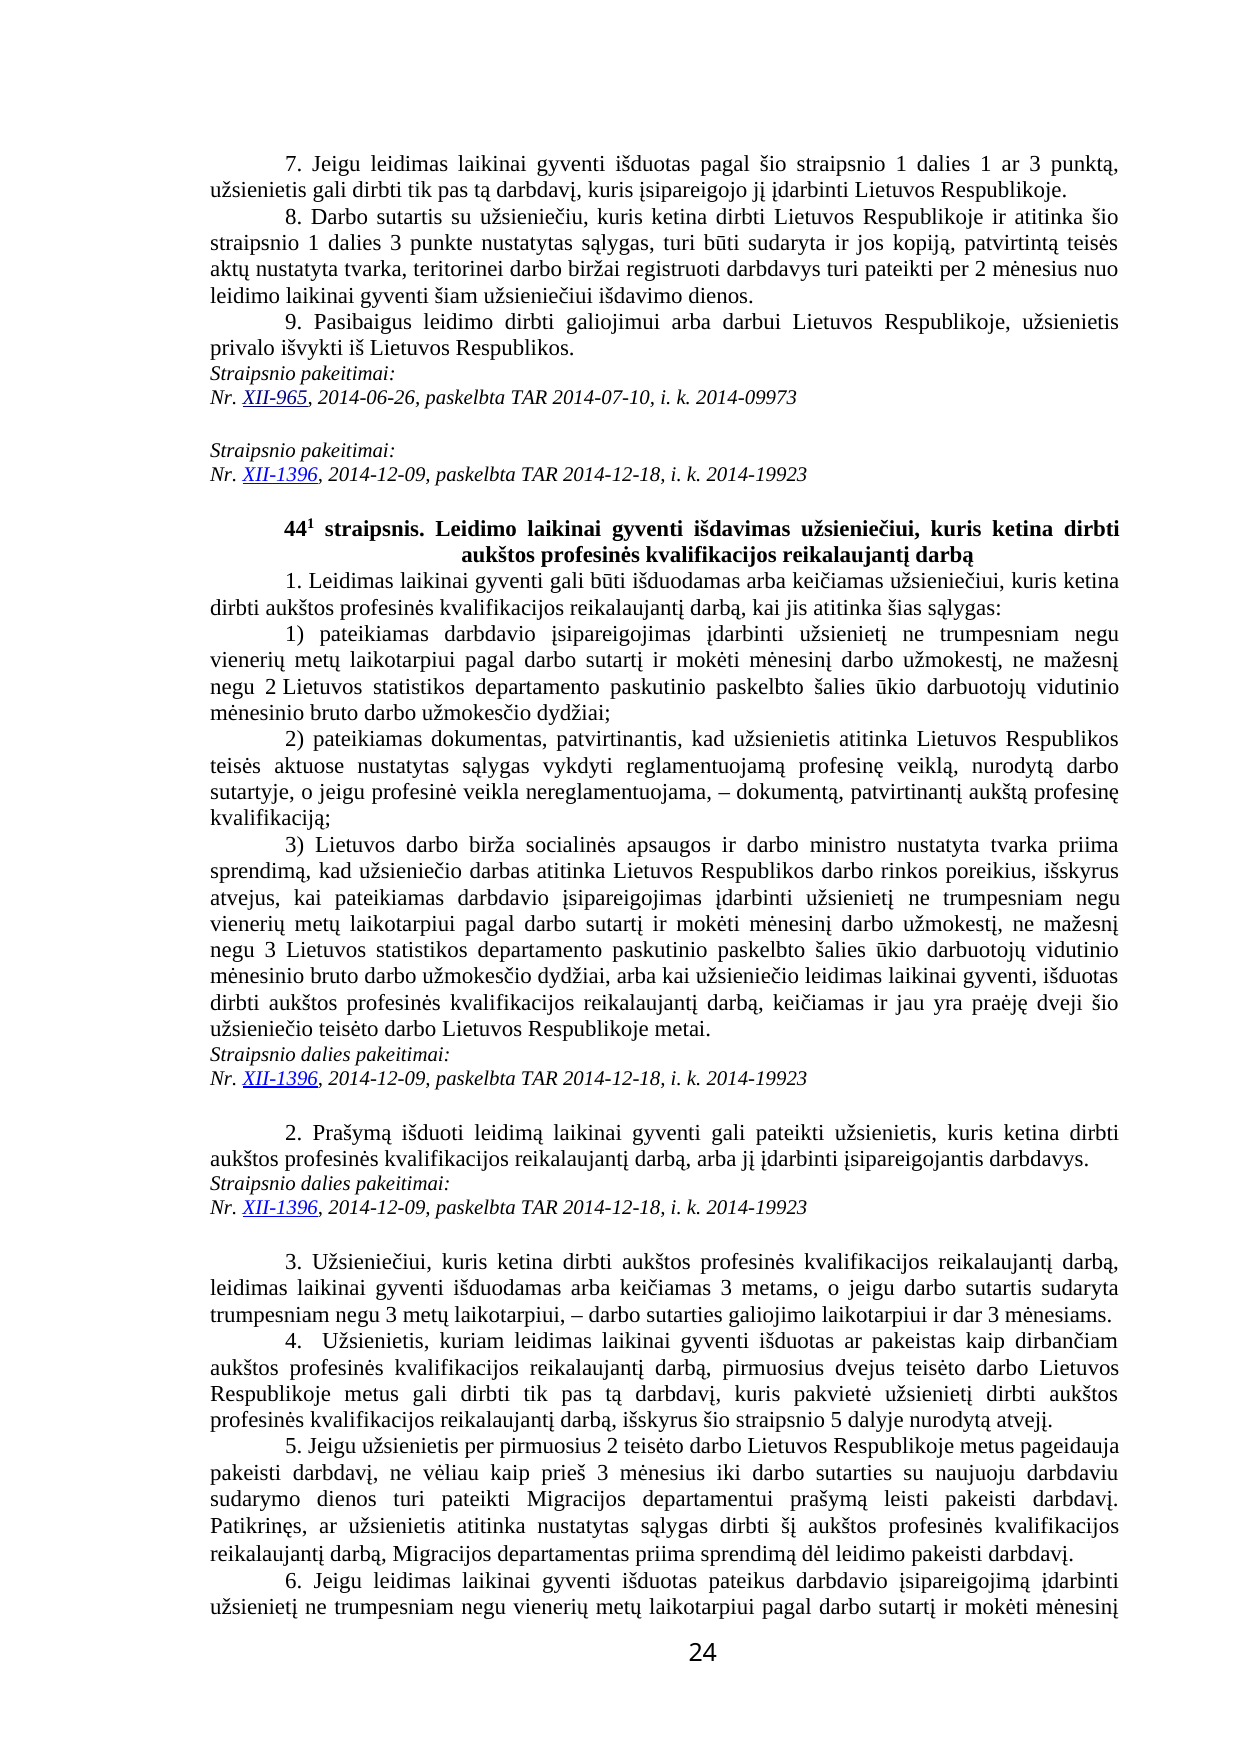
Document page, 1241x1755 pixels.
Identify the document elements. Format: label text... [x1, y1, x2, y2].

text 2) pateikiamas dokumentas, patvirtinantis, kad užsienietis atitinka Lietuvos Respublikos teisės aktuose nustatytas sąlygas vykdyti reglamentuojamą profesinę veiklą, nurodytą darbo sutartyje, o jeigu profesinė veikla nereglamentuojama, – dokumentą, patvirtinantį aukštą profesinę kvalifikaciją; [210, 725, 1120, 831]
text 9. Pasibaigus leidimo dirbti galiojimui arba darbui Lietuvos Respublikoje, užsienietis privalo išvykti iš Lietuvos Respublikos. [210, 308, 1120, 361]
text Nr. XII-1396, 2014-12-09, paskelbta TAR 2014-12-18, i. k. 2014-19923 [210, 462, 1120, 486]
text Nr. XII-1396, 2014-12-09, paskelbta TAR 2014-12-18, i. k. 2014-19923 [210, 1195, 1120, 1219]
text Straipsnio pakeitimai: [210, 438, 1120, 462]
text 1) pateikiamas darbdavio įsipareigojimas įdarbinti užsienietį ne trumpesniam negu vienerių metų laikotarpiui pagal darbo sutartį ir mokėti mėnesinį darbo užmokestį, ne mažesnį negu 2 Lietuvos statistikos departamento paskutinio paskelbto šalies ūkio darbuotojų vidutinio mėnesinio bruto darbo užmokesčio dydžiai; [210, 620, 1120, 725]
text 5. Jeigu užsienietis per pirmuosius 2 teisėto darbo Lietuvos Respublikoje metus pageidauja pakeisti darbdavį, ne vėliau kaip prieš 3 mėnesius iki darbo sutarties su naujuoju darbdaviu sudarymo dienos turi pateikti Migracijos departamentui prašymą leisti pakeisti darbdavį. Patikrinęs, ar užsienietis atitinka nustatytas sąlygas dirbti šį aukštos profesinės kvalifikacijos reikalaujantį darbą, Migracijos departamentas priima sprendimą dėl leidimo pakeisti darbdavį. [210, 1433, 1120, 1567]
text Straipsnio dalies pakeitimai: [210, 1042, 1120, 1066]
text 3) Lietuvos darbo birža socialinės apsaugos ir darbo ministro nustatyta tvarka priima sprendimą, kad užsieniečio darbas atitinka Lietuvos Respublikos darbo rinkos poreikius, išskyrus atvejus, kai pateikiamas darbdavio įsipareigojimas įdarbinti užsienietį ne trumpesniam negu vienerių metų laikotarpiui pagal darbo sutartį ir mokėti mėnesinį darbo užmokestį, ne mažesnį negu 3 Lietuvos statistikos departamento paskutinio paskelbto šalies ūkio darbuotojų vidutinio mėnesinio bruto darbo užmokesčio dydžiai, arba kai užsieniečio leidimas laikinai gyventi, išduotas dirbti aukštos profesinės kvalifikacijos reikalaujantį darbą, keičiamas ir jau yra praėję dveji šio užsieniečio teisėto darbo Lietuvos Respublikoje metai. [210, 831, 1120, 1042]
text 8. Darbo sutartis su užsieniečiu, kuris ketina dirbti Lietuvos Respublikoje ir atitinka šio straipsnio 1 dalies 3 punkte nustatytas sąlygas, turi būti sudaryta ir jos kopiją, patvirtintą teisės aktų nustatyta tvarka, teritorinei darbo biržai registruoti darbdavys turi pateikti per 2 mėnesius nuo leidimo laikinai gyventi šiam užsieniečiui išdavimo dienos. [210, 203, 1120, 308]
text 7. Jeigu leidimas laikinai gyventi išduotas pagal šio straipsnio 1 dalies 1 ar 3 punktą, užsienietis gali dirbti tik pas tą darbdavį, kuris įsipareigojo jį įdarbinti Lietuvos Respublikoje. [210, 150, 1120, 203]
text 4. Užsienietis, kuriam leidimas laikinai gyventi išduotas ar pakeistas kaip dirbančiam aukštos profesinės kvalifikacijos reikalaujantį darbą, pirmuosius dvejus teisėto darbo Lietuvos Respublikoje metus gali dirbti tik pas tą darbdavį, kuris pakvietė užsienietį dirbti aukštos profesinės kvalifikacijos reikalaujantį darbą, išskyrus šio straipsnio 5 dalyje nurodytą atvejį. [210, 1327, 1120, 1433]
text Nr. XII-1396, 2014-12-09, paskelbta TAR 2014-12-18, i. k. 2014-19923 [210, 1066, 1120, 1090]
text 1. Leidimas laikinai gyventi gali būti išduodamas arba keičiamas užsieniečiui, kuris ketina dirbti aukštos profesinės kvalifikacijos reikalaujantį darbą, kai jis atitinka šias sąlygas: [210, 567, 1120, 620]
text 2. Prašymą išduoti leidimą laikinai gyventi gali pateikti užsienietis, kuris ketina dirbti aukštos profesinės kvalifikacijos reikalaujantį darbą, arba jį įdarbinti įsipareigojantis darbdavys. [210, 1118, 1120, 1171]
text Straipsnio dalies pakeitimai: [210, 1171, 1120, 1195]
text 3. Užsieniečiui, kuris ketina dirbti aukštos profesinės kvalifikacijos reikalaujantį darbą, leidimas laikinai gyventi išduodamas arba keičiamas 3 metams, o jeigu darbo sutartis sudaryta trumpesniam negu 3 metų laikotarpiui, – darbo sutarties galiojimo laikotarpiui ir dar 3 mėnesiams. [210, 1248, 1120, 1327]
text 6. Jeigu leidimas laikinai gyventi išduotas pateikus darbdavio įsipareigojimą įdarbinti užsienietį ne trumpesniam negu vienerių metų laikotarpiui pagal darbo sutartį ir mokėti mėnesinį [210, 1567, 1120, 1619]
text Nr. XII-965, 2014-06-26, paskelbta TAR 2014-07-10, i. k. 2014-09973 [210, 385, 1120, 409]
text 441 straipsnis. Leidimo laikinai gyventi išdavimas užsieniečiui, kuris ketina dirbti aukštos profesinės kvalifikacijos reikalaujantį darbą [284, 514, 1120, 567]
text Straipsnio pakeitimai: [210, 361, 1120, 385]
